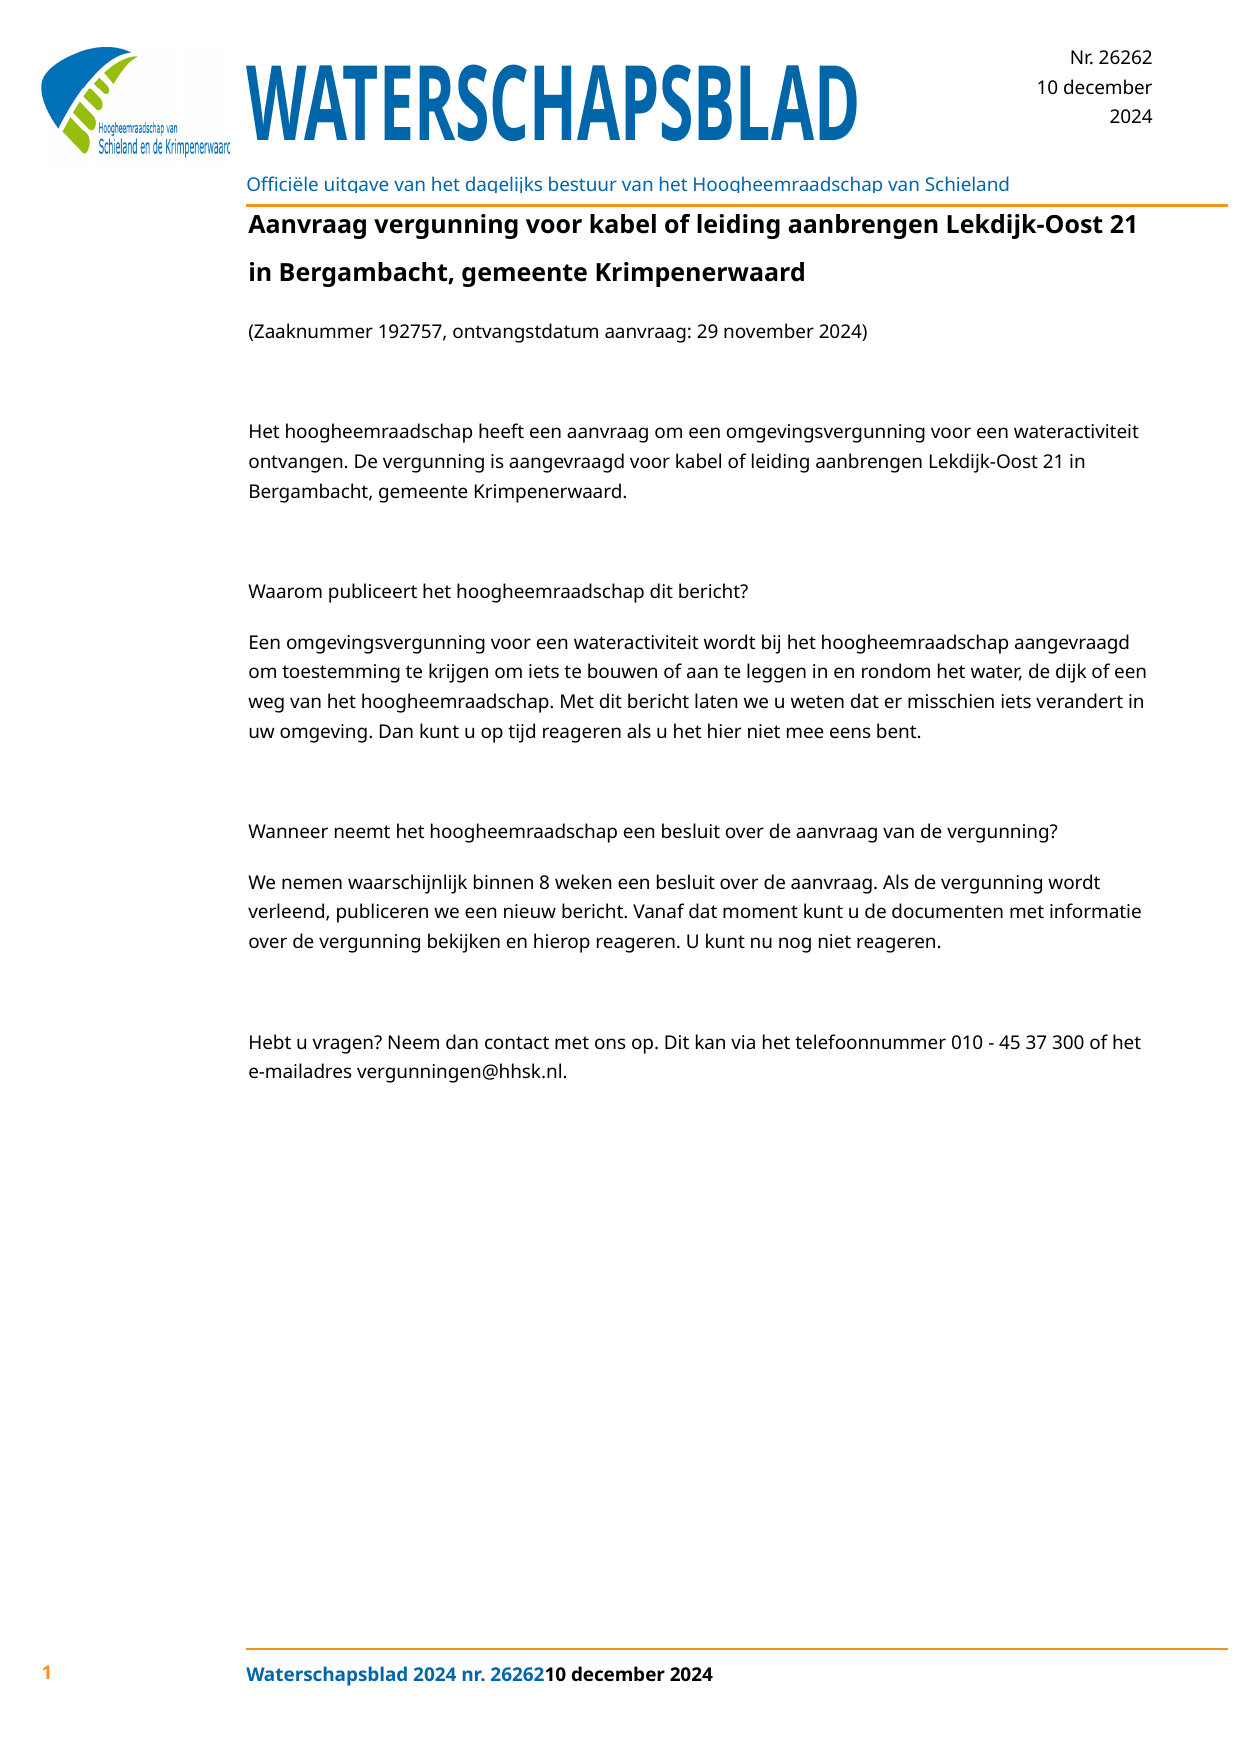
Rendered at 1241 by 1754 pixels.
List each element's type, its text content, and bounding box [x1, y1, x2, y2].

picture [41, 47, 231, 172]
text Aanvraag vergunning voor kabel of leiding aanbrengen Lekdijk-Oost 21 in Bergambacht, gemeente Krimpenerwaard [248, 207, 1152, 288]
text Een omgevingsvergunning voor een wateractiviteit wordt bij het hoogheemraadschap aangevraagd om toestemming te krijgen om iets te bouwen of aan te leggen in en rondom het water, de dijk of een weg van het hoogheemraadschap. Met dit bericht laten we u weten dat er misschien iets verandert in uw omgeving. Dan kunt u op tijd reageren als u het hier niet mee eens bent. [248, 629, 1152, 744]
text Hebt u vragen? Neem dan contact met ons op. Dit kan via het telefoonnummer 010 - 45 37 300 of het e-mailadres vergunningen@hhsk.nl. [248, 1029, 1152, 1084]
text Waarom publiceert het hoogheemraadschap dit bericht? [248, 579, 1152, 604]
text Wanneer neemt het hoogheemraadschap een besluit over de aanvraag van de vergunning? [248, 819, 1152, 844]
text (Zaaknummer 192757, ontvangstdatum aanvraag: 29 november 2024) [248, 318, 1152, 344]
text We nemen waarschijnlijk binnen 8 weken een besluit over de aanvraag. Als de vergunning wordt verleend, publiceren we een nieuw bericht. Vanaf dat moment kunt u de documenten met informatie over de vergunning bekijken en hierop reageren. U kunt nu nog niet reageren. [248, 869, 1152, 954]
text Het hoogheemraadschap heeft een aanvraag om een omgevingsvergunning voor een wateractiviteit ontvangen. De vergunning is aangevraagd voor kabel of leiding aanbrengen Lekdijk-Oost 21 in Bergambacht, gemeente Krimpenerwaard. [248, 419, 1152, 504]
